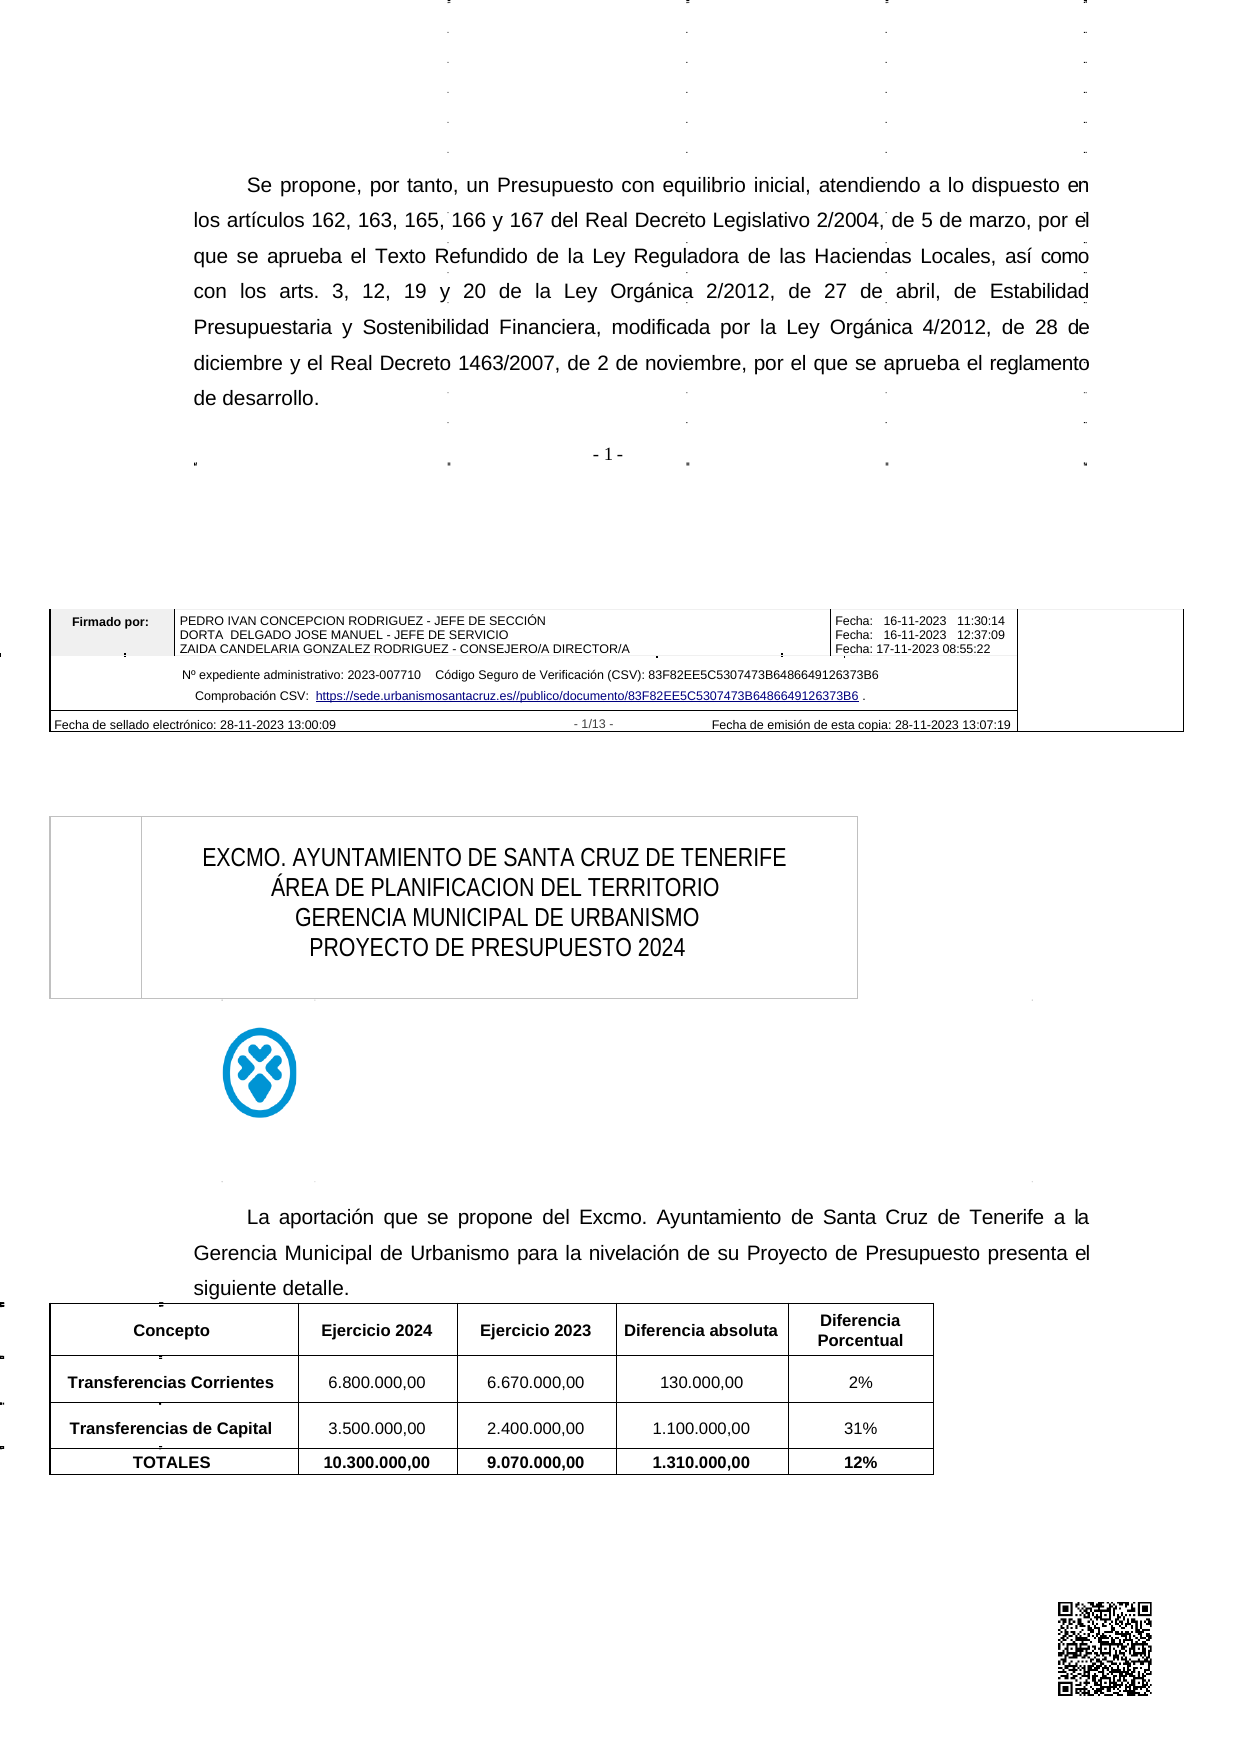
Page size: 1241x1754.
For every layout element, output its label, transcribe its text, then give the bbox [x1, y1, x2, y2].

table_cell [51, 643, 174, 655]
text Se propone, por tanto, un Presupuesto con equilibrio inicial, atendiendo a lo dispuesto en los artículos 162, 163, 165, 166 y 167 del Real Decreto Legislativo 2/2004, de 5 de marzo, por el que se aprueba el Texto Refundido de la Ley Reguladora de las Haciendas Locales, así como con los arts. 3, 12, 19 y 20 de la Ley Orgánica 2/2012, de 27 de abril, de Estabilidad Presupuestaria y Sostenibilidad Financiera, modificada por la Ley Orgánica 4/2012, de 28 de diciembre y el Real Decreto 1463/2007, de 2 de noviembre, por el que se aprueba el reglamento de desarrollo. [193, 164, 1091, 413]
table_cell 6.800.000,00 [299, 1356, 457, 1402]
table_cell 1.100.000,00 [617, 1403, 788, 1448]
table_cell [51, 629, 174, 643]
table_cell 6.670.000,00 [458, 1356, 616, 1402]
table_cell 130.000,00 [617, 1356, 788, 1402]
table_header [1018, 610, 1183, 731]
table_header Ejercicio 2024 [299, 1304, 457, 1355]
table_header Firmado por: [51, 610, 174, 629]
table_cell 12% [789, 1449, 933, 1474]
table_header PEDRO IVAN CONCEPCION RODRIGUEZ - JEFE DE SECCIÓN DORTA DELGADO JOSE MANUEL - JEFE DE SERVICIO ZAIDA CANDELARIA GONZALEZ RODRIGUEZ - CONSEJERO/A DIRECTOR/A [175, 610, 830, 655]
text La aportación que se propone del Excmo. Ayuntamiento de Santa Cruz de Tenerife a la Gerencia Municipal de Urbanismo para la nivelación de su Proyecto de Presupuesto presenta el siguiente detalle. [193, 1196, 1091, 1303]
table_header EXCMO. AYUNTAMIENTO DE SANTA CRUZ DE TENERIFE ÁREA DE PLANIFICACION DEL TERRITORIO GERENCIA MUNICIPAL DE URBANISMO PROYECTO DE PRESUPUESTO 2024 [142, 817, 857, 997]
table_header Ejercicio 2023 [458, 1304, 616, 1355]
table_cell 9.070.000,00 [458, 1449, 616, 1474]
table_cell 2% [789, 1356, 933, 1402]
table_cell 2.400.000,00 [458, 1403, 616, 1448]
table_cell 31% [789, 1403, 933, 1448]
table_header Diferencia absoluta [617, 1304, 788, 1355]
table_cell TOTALES [51, 1449, 298, 1474]
table_cell 1.310.000,00 [617, 1449, 788, 1474]
table_cell Transferencias Corrientes [51, 1356, 298, 1402]
table_header [51, 817, 141, 997]
table_cell [51, 656, 175, 709]
table_cell Nº expediente administrativo: 2023-007710 Código Seguro de Verificación (CSV): 83F82EE5C5307473B6486649126373B6 Comprobación CSV: https://sede.urbanismosantacruz.es//publico/documento/83F82EE5C5307473B6486649126373B6 . [175, 656, 1017, 709]
table_header Diferencia Porcentual [789, 1304, 933, 1355]
table_cell 3.500.000,00 [299, 1403, 457, 1448]
table_header Fecha: 16-11-2023 11:30:14 Fecha: 16-11-2023 12:37:09 Fecha: 17-11-2023 08:55:22 [831, 610, 1017, 655]
table_cell 10.300.000,00 [299, 1449, 457, 1474]
text - 1 - [590, 444, 627, 464]
table_cell Fecha de sellado electrónico: 28-11-2023 13:00:09 - 1/13 - Fecha de emisión de esta copia: 28-11-2023 13:07:19 [51, 711, 1017, 731]
table_header Concepto [51, 1304, 298, 1355]
table_cell Transferencias de Capital [51, 1403, 298, 1448]
